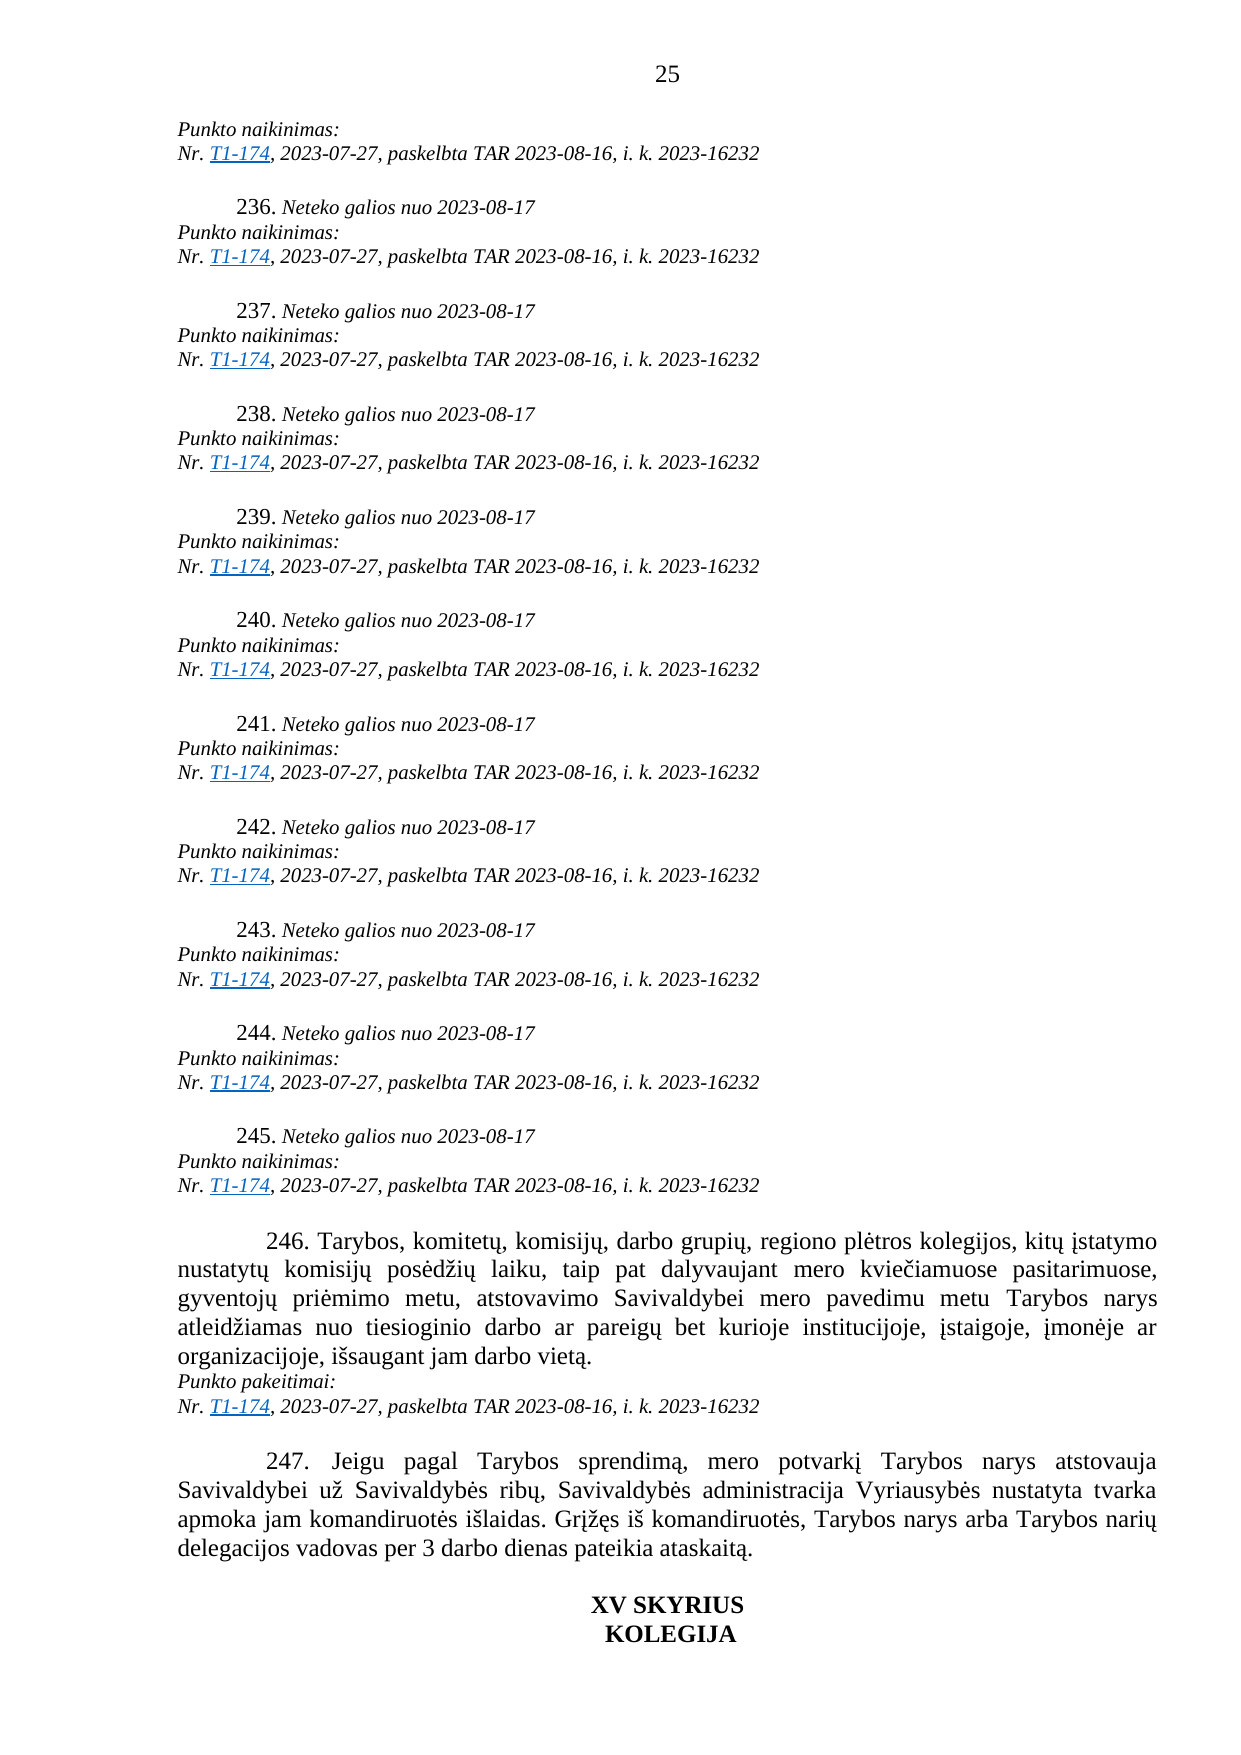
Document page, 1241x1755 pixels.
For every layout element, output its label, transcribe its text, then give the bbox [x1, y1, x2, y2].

text Nr. T1-174, 2023-07-27, paskelbta TAR 2023-08-16, i. k. 2023-16232 [177, 347, 1158, 371]
text Punkto naikinimas: [177, 633, 1158, 657]
text 245. Neteko galios nuo 2023-08-17 [177, 1122, 1158, 1149]
text Punkto naikinimas: [177, 736, 1158, 760]
text Punkto naikinimas: [177, 942, 1158, 966]
text Nr. T1-174, 2023-07-27, paskelbta TAR 2023-08-16, i. k. 2023-16232 [177, 553, 1158, 578]
text Punkto naikinimas: [177, 839, 1158, 863]
text 244. Neteko galios nuo 2023-08-17 [177, 1019, 1158, 1046]
text Nr. T1-174, 2023-07-27, paskelbta TAR 2023-08-16, i. k. 2023-16232 [177, 760, 1158, 784]
text KOLEGIJA [177, 1619, 1158, 1648]
text Punkto pakeitimai: [177, 1369, 1158, 1393]
text Punkto naikinimas: [177, 117, 1158, 141]
text 242. Neteko galios nuo 2023-08-17 [177, 813, 1158, 839]
text Nr. T1-174, 2023-07-27, paskelbta TAR 2023-08-16, i. k. 2023-16232 [177, 1393, 1158, 1418]
text Nr. T1-174, 2023-07-27, paskelbta TAR 2023-08-16, i. k. 2023-16232 [177, 141, 1158, 165]
text Nr. T1-174, 2023-07-27, paskelbta TAR 2023-08-16, i. k. 2023-16232 [177, 966, 1158, 991]
text 243. Neteko galios nuo 2023-08-17 [177, 916, 1158, 942]
text Punkto naikinimas: [177, 529, 1158, 553]
text Punkto naikinimas: [177, 1046, 1158, 1070]
text Nr. T1-174, 2023-07-27, paskelbta TAR 2023-08-16, i. k. 2023-16232 [177, 1173, 1158, 1197]
text XV skyrius [177, 1590, 1158, 1619]
text 237. Neteko galios nuo 2023-08-17 [177, 297, 1158, 323]
text Nr. T1-174, 2023-07-27, paskelbta TAR 2023-08-16, i. k. 2023-16232 [177, 657, 1158, 681]
text Punkto naikinimas: [177, 1149, 1158, 1173]
text Punkto naikinimas: [177, 323, 1158, 347]
text 241. Neteko galios nuo 2023-08-17 [177, 709, 1158, 736]
text 238. Neteko galios nuo 2023-08-17 [177, 400, 1158, 426]
text Nr. T1-174, 2023-07-27, paskelbta TAR 2023-08-16, i. k. 2023-16232 [177, 863, 1158, 887]
text Punkto naikinimas: [177, 426, 1158, 450]
text 240. Neteko galios nuo 2023-08-17 [177, 606, 1158, 633]
text Nr. T1-174, 2023-07-27, paskelbta TAR 2023-08-16, i. k. 2023-16232 [177, 450, 1158, 474]
text 246. Tarybos, komitetų, komisijų, darbo grupių, regiono plėtros kolegijos, kitų įstatymo nustatytų komisijų posėdžių laiku, taip pat dalyvaujant mero kviečiamuose pasitarimuose, gyventojų priėmimo metu, atstovavimo Savivaldybei mero pavedimu metu Tarybos narys atleidžiamas nuo tiesioginio darbo ar pareigų bet kurioje institucijoje, įstaigoje, įmonėje ar organizacijoje, išsaugant jam darbo vietą. [177, 1226, 1158, 1369]
text 236. Neteko galios nuo 2023-08-17 [177, 193, 1158, 220]
text Nr. T1-174, 2023-07-27, paskelbta TAR 2023-08-16, i. k. 2023-16232 [177, 1070, 1158, 1094]
text Nr. T1-174, 2023-07-27, paskelbta TAR 2023-08-16, i. k. 2023-16232 [177, 244, 1158, 268]
text 239. Neteko galios nuo 2023-08-17 [177, 503, 1158, 529]
text Punkto naikinimas: [177, 220, 1158, 244]
text 247. Jeigu pagal Tarybos sprendimą, mero potvarkį Tarybos narys atstovauja Savivaldybei už Savivaldybės ribų, Savivaldybės administracija Vyriausybės nustatyta tvarka apmoka jam komandiruotės išlaidas. Grįžęs iš komandiruotės, Tarybos narys arba Tarybos narių delegacijos vadovas per 3 darbo dienas pateikia ataskaitą. [177, 1446, 1158, 1561]
